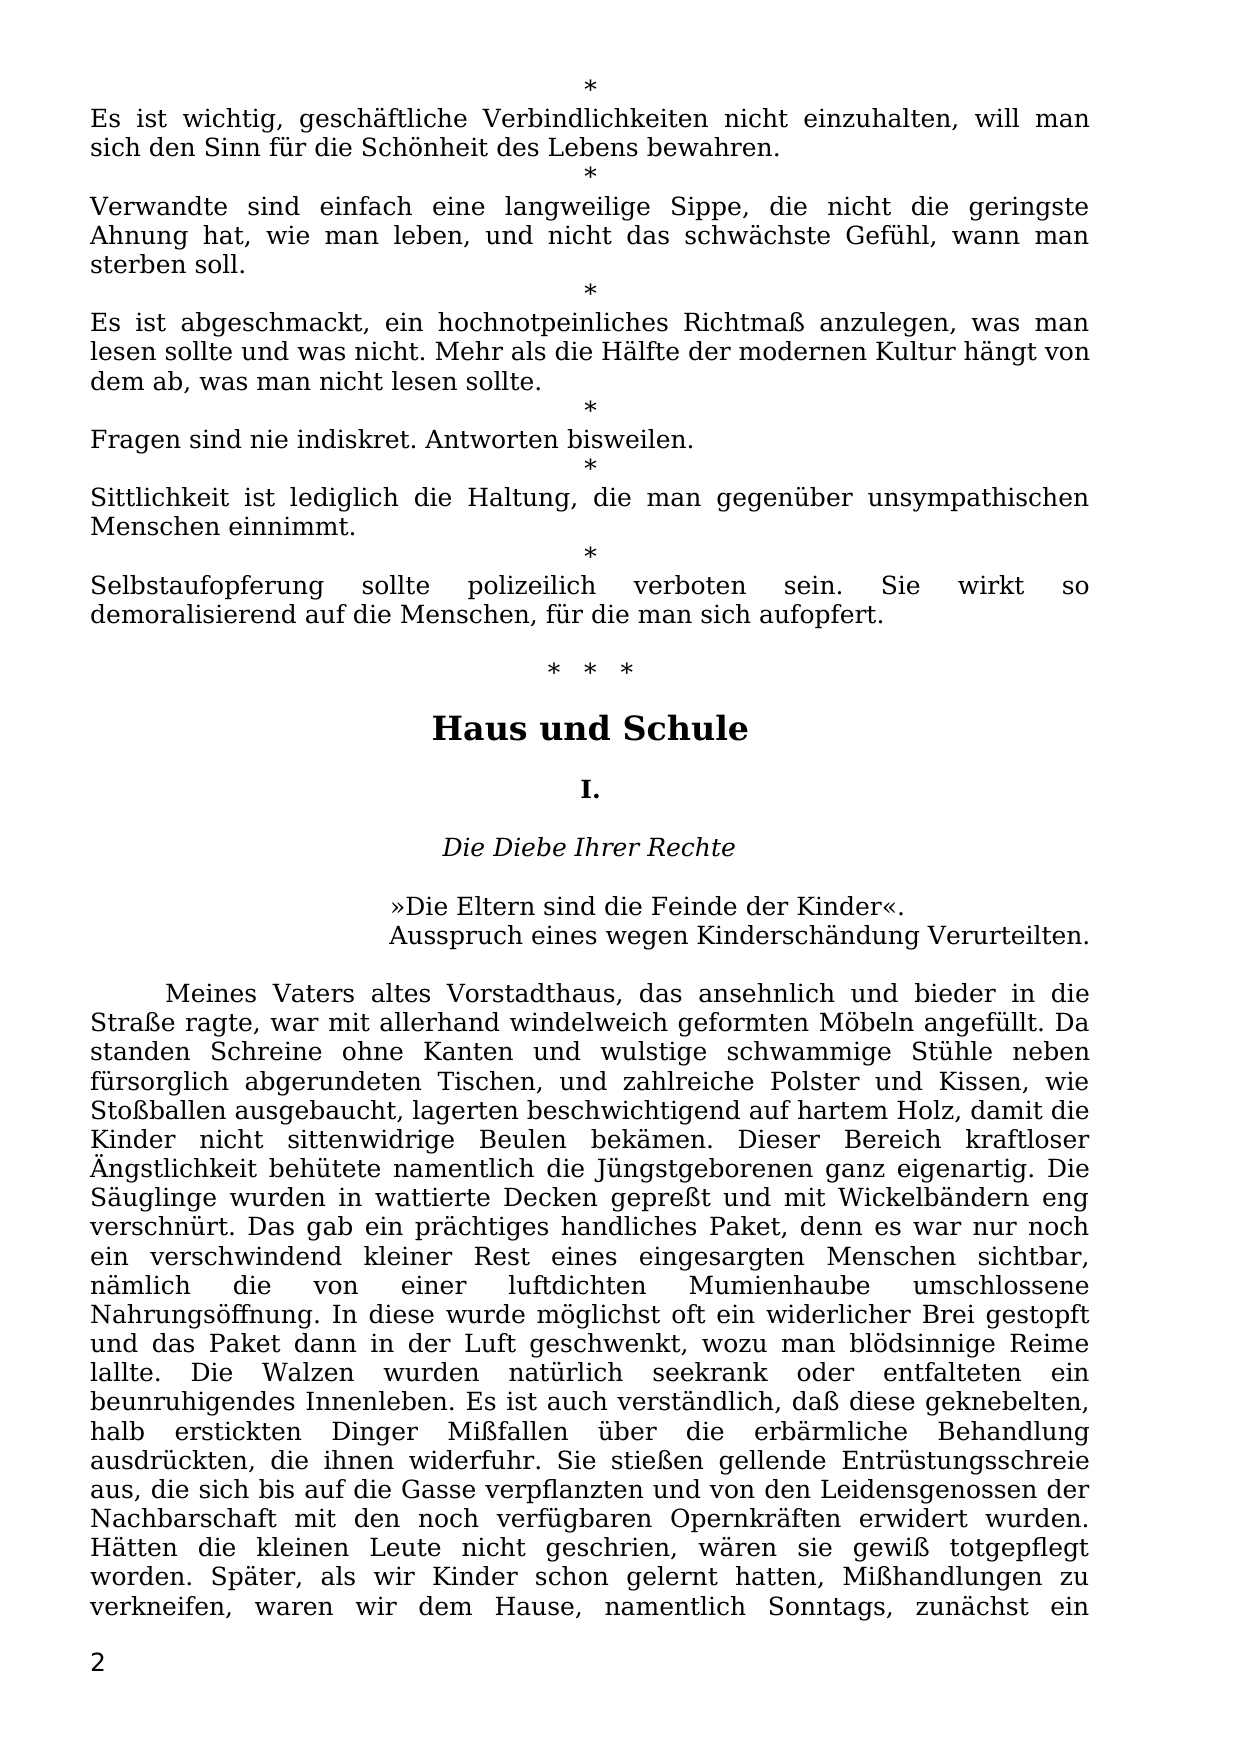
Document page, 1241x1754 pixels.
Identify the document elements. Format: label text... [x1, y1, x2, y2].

text Es ist wichtig, geschäftliche Verbindlichkeiten nicht einzuhalten, will man sich den Sinn für die Schönheit des Lebens bewahren. [90, 104, 1091, 162]
text Verwandte sind einfach eine langweilige Sippe, die nicht die geringste Ahnung hat, wie man leben, und nicht das schwächste Gefühl, wann man sterben soll. [90, 192, 1091, 279]
text * [90, 542, 1091, 571]
text »Die Eltern sind die Feinde der Kinder«. [90, 892, 1091, 921]
text I. [90, 748, 1091, 804]
text Haus und Schule [90, 687, 1091, 748]
text Selbstaufopferung sollte polizeilich verboten sein. Sie wirkt so demoralisierend auf die Menschen, für die man sich aufopfert. [90, 571, 1091, 629]
text Ausspruch eines wegen Kinderschändung Verurteilten. [90, 921, 1091, 950]
text Die Diebe Ihrer Rechte [90, 833, 1091, 862]
text Fragen sind nie indiskret. Antworten bisweilen. [90, 425, 1091, 454]
text * [90, 162, 1091, 192]
text Sittlichkeit ist lediglich die Haltung, die man gegenüber unsympathischen Menschen einnimmt. [90, 483, 1091, 542]
text Meines Vaters altes Vorstadthaus, das ansehnlich und bieder in die Straße ragte, war mit allerhand windelweich geformten Möbeln angefüllt. Da standen Schreine ohne Kanten und wulstige schwammige Stühle neben fürsorglich abgerundeten Tischen, und zahlreiche Polster und Kissen, wie Stoßballen ausgebaucht, lagerten beschwichtigend auf hartem Holz, damit die Kinder nicht sittenwidrige Beulen bekämen. Dieser Bereich kraftloser Ängstlichkeit behütete namentlich die Jüngstgeborenen ganz eigenartig. Die Säuglinge wurden in wattierte Decken gepreßt und mit Wickelbändern eng verschnürt. Das gab ein prächtiges handliches Paket, denn es war nur noch ein verschwindend kleiner Rest eines eingesargten Menschen sichtbar, nämlich die von einer luftdichten Mumienhaube umschlossene Nahrungsöffnung. In diese wurde möglichst oft ein widerlicher Brei gestopft und das Paket dann in der Luft geschwenkt, wozu man blödsinnige Reime lallte. Die Walzen wurden natürlich seekrank oder entfalteten ein beunruhigendes Innenleben. Es ist auch verständlich, daß diese geknebelten, halb erstickten Dinger Mißfallen über die erbärmliche Behandlung ausdrückten, die ihnen widerfuhr. Sie stießen gellende Entrüstungsschreie aus, die sich bis auf die Gasse verpflanzten und von den Leidensgenossen der Nachbarschaft mit den noch verfügbaren Opernkräften erwidert wurden. Hätten die kleinen Leute nicht geschrien, wären sie gewiß totgepflegt worden. Später, als wir Kinder schon gelernt hatten, Mißhandlungen zu verkneifen, waren wir dem Hause, namentlich Sonntags, zunächst ein [90, 979, 1091, 1621]
text Es ist abgeschmackt, ein hochnotpeinliches Richtmaß anzulegen, was man lesen sollte und was nicht. Mehr als die Hälfte der modernen Kultur hängt von dem ab, was man nicht lesen sollte. [90, 308, 1091, 396]
text * * * [90, 658, 1091, 687]
text * [90, 75, 1091, 104]
text * [90, 279, 1091, 308]
text * [90, 396, 1091, 425]
text * [90, 454, 1091, 483]
